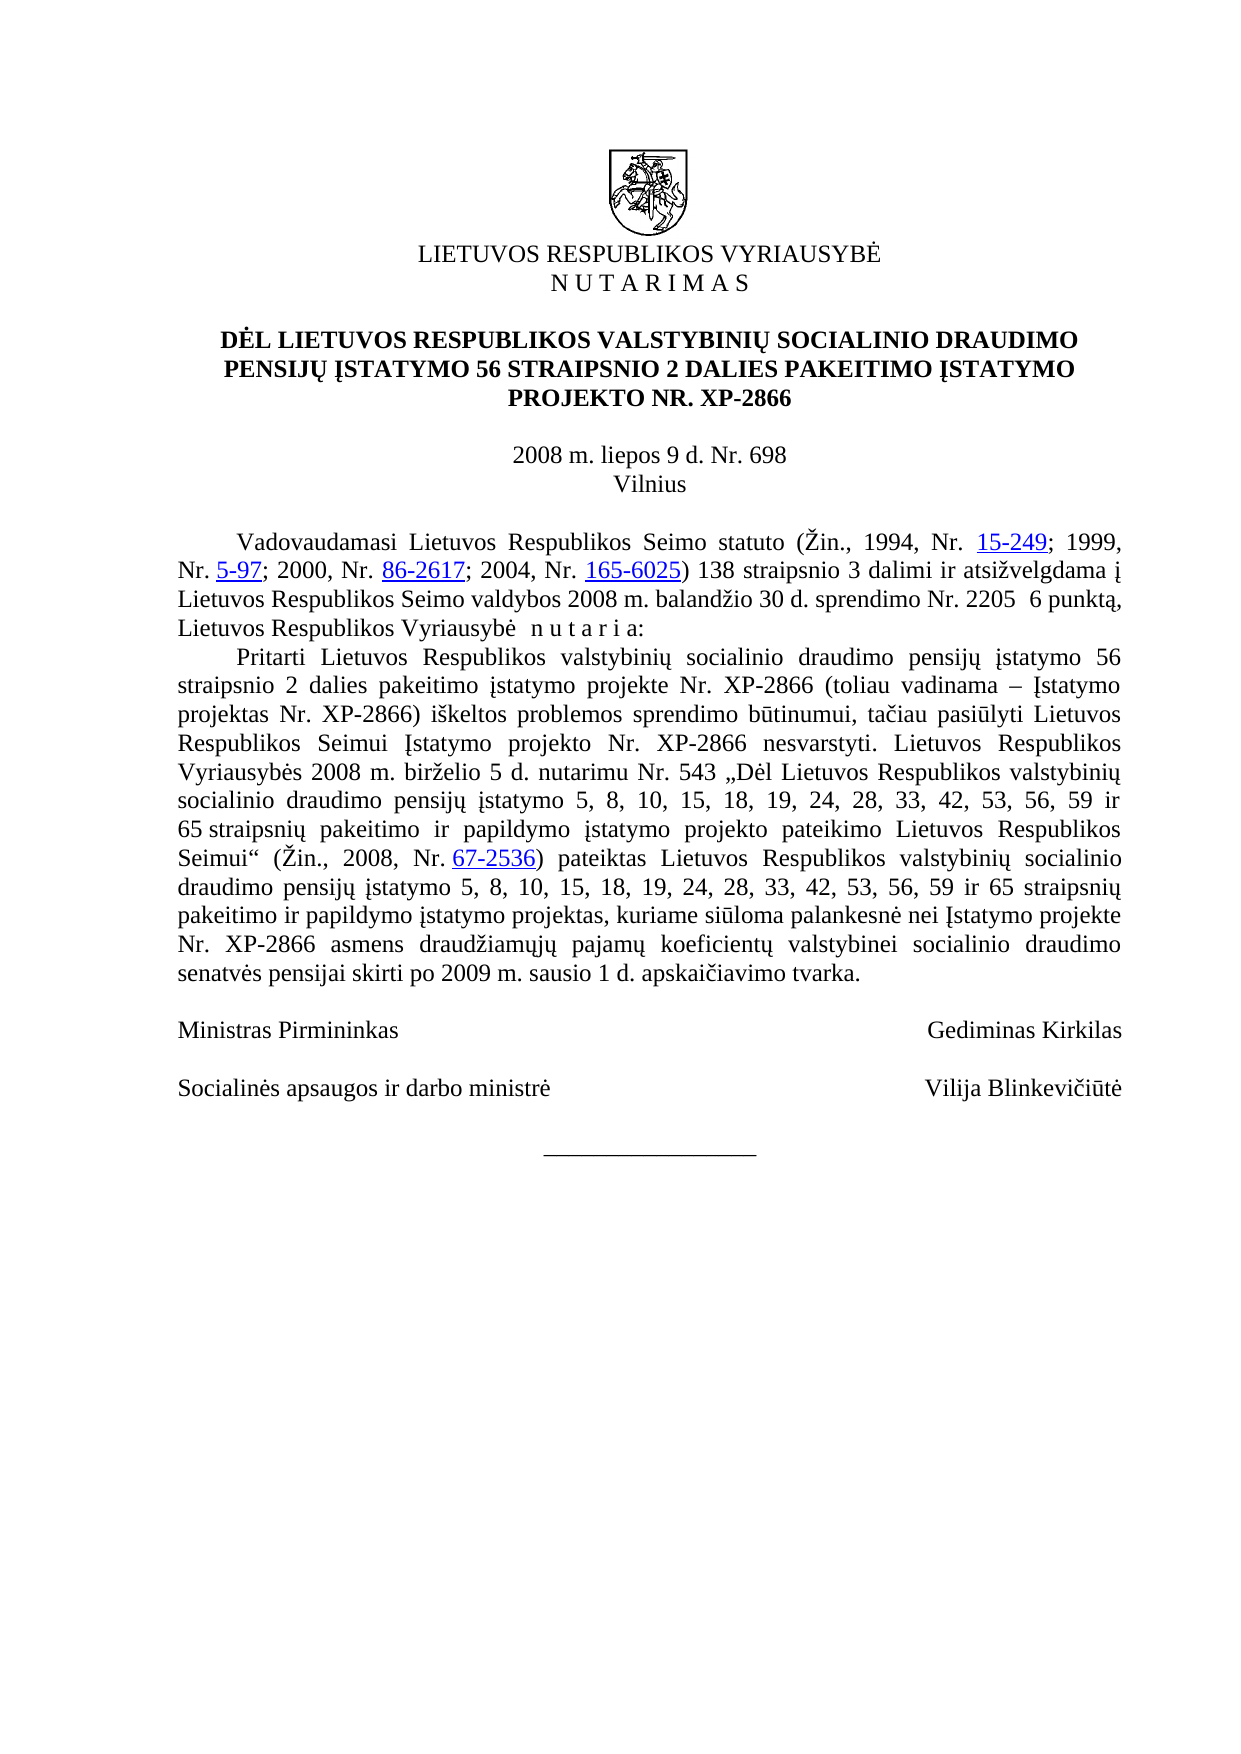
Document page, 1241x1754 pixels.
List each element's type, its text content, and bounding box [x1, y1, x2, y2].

text DĖL LIETUVOS RESPUBLIKOS VALSTYBINIŲ SOCIALINIO DRAUDIMO PENSIJŲ ĮSTATYMO 56 STRAIPSNIO 2 DALIES PAKEITIMO ĮSTATYMO PROJEKTO NR. XP-2866 [177, 325, 1122, 412]
text NUTARIMAS [177, 268, 1122, 297]
text Vilnius [177, 469, 1122, 498]
text Pritarti Lietuvos Respublikos valstybinių socialinio draudimo pensijų įstatymo 56 straipsnio 2 dalies pakeitimo įstatymo projekte Nr. XP-2866 (toliau vadinama – Įstatymo projektas Nr. XP-2866) iškeltos problemos sprendimo būtinumui, tačiau pasiūlyti Lietuvos Respublikos Seimui Įstatymo projekto Nr. XP-2866 nesvarstyti. Lietuvos Respublikos Vyriausybės 2008 m. birželio 5 d. nutarimu Nr. 543 „Dėl Lietuvos Respublikos valstybinių socialinio draudimo pensijų įstatymo 5, 8, 10, 15, 18, 19, 24, 28, 33, 42, 53, 56, 59 ir 65 straipsnių pakeitimo ir papildymo įstatymo projekto pateikimo Lietuvos Respublikos Seimui“ (Žin., 2008, Nr. 67-2536) pateiktas Lietuvos Respublikos valstybinių socialinio draudimo pensijų įstatymo 5, 8, 10, 15, 18, 19, 24, 28, 33, 42, 53, 56, 59 ir 65 straipsnių pakeitimo ir papildymo įstatymo projektas, kuriame siūloma palankesnė nei Įstatymo projekte Nr. XP-2866 asmens draudžiamųjų pajamų koeficientų valstybinei socialinio draudimo senatvės pensijai skirti po 2009 m. sausio 1 d. apskaičiavimo tvarka. [177, 642, 1122, 987]
text Socialinės apsaugos ir darbo ministrė Vilija Blinkevičiūtė [177, 1073, 1122, 1102]
text 2008 m. liepos 9 d. Nr. 698 [177, 440, 1122, 469]
text Lietuvos Respublikos Vyriausybė [177, 239, 1122, 268]
text Ministras Pirmininkas Gediminas Kirkilas [177, 1015, 1122, 1044]
text _________________ [177, 1130, 1122, 1159]
text Vadovaudamasi Lietuvos Respublikos Seimo statuto (Žin., 1994, Nr. 15-249; 1999, Nr. 5-97; 2000, Nr. 86-2617; 2004, Nr. 165-6025) 138 straipsnio 3 dalimi ir atsižvelgdama į Lietuvos Respublikos Seimo valdybos 2008 m. balandžio 30 d. sprendimo Nr. 2205 6 punktą, Lietuvos Respublikos Vyriausybė nutaria: [177, 527, 1122, 642]
